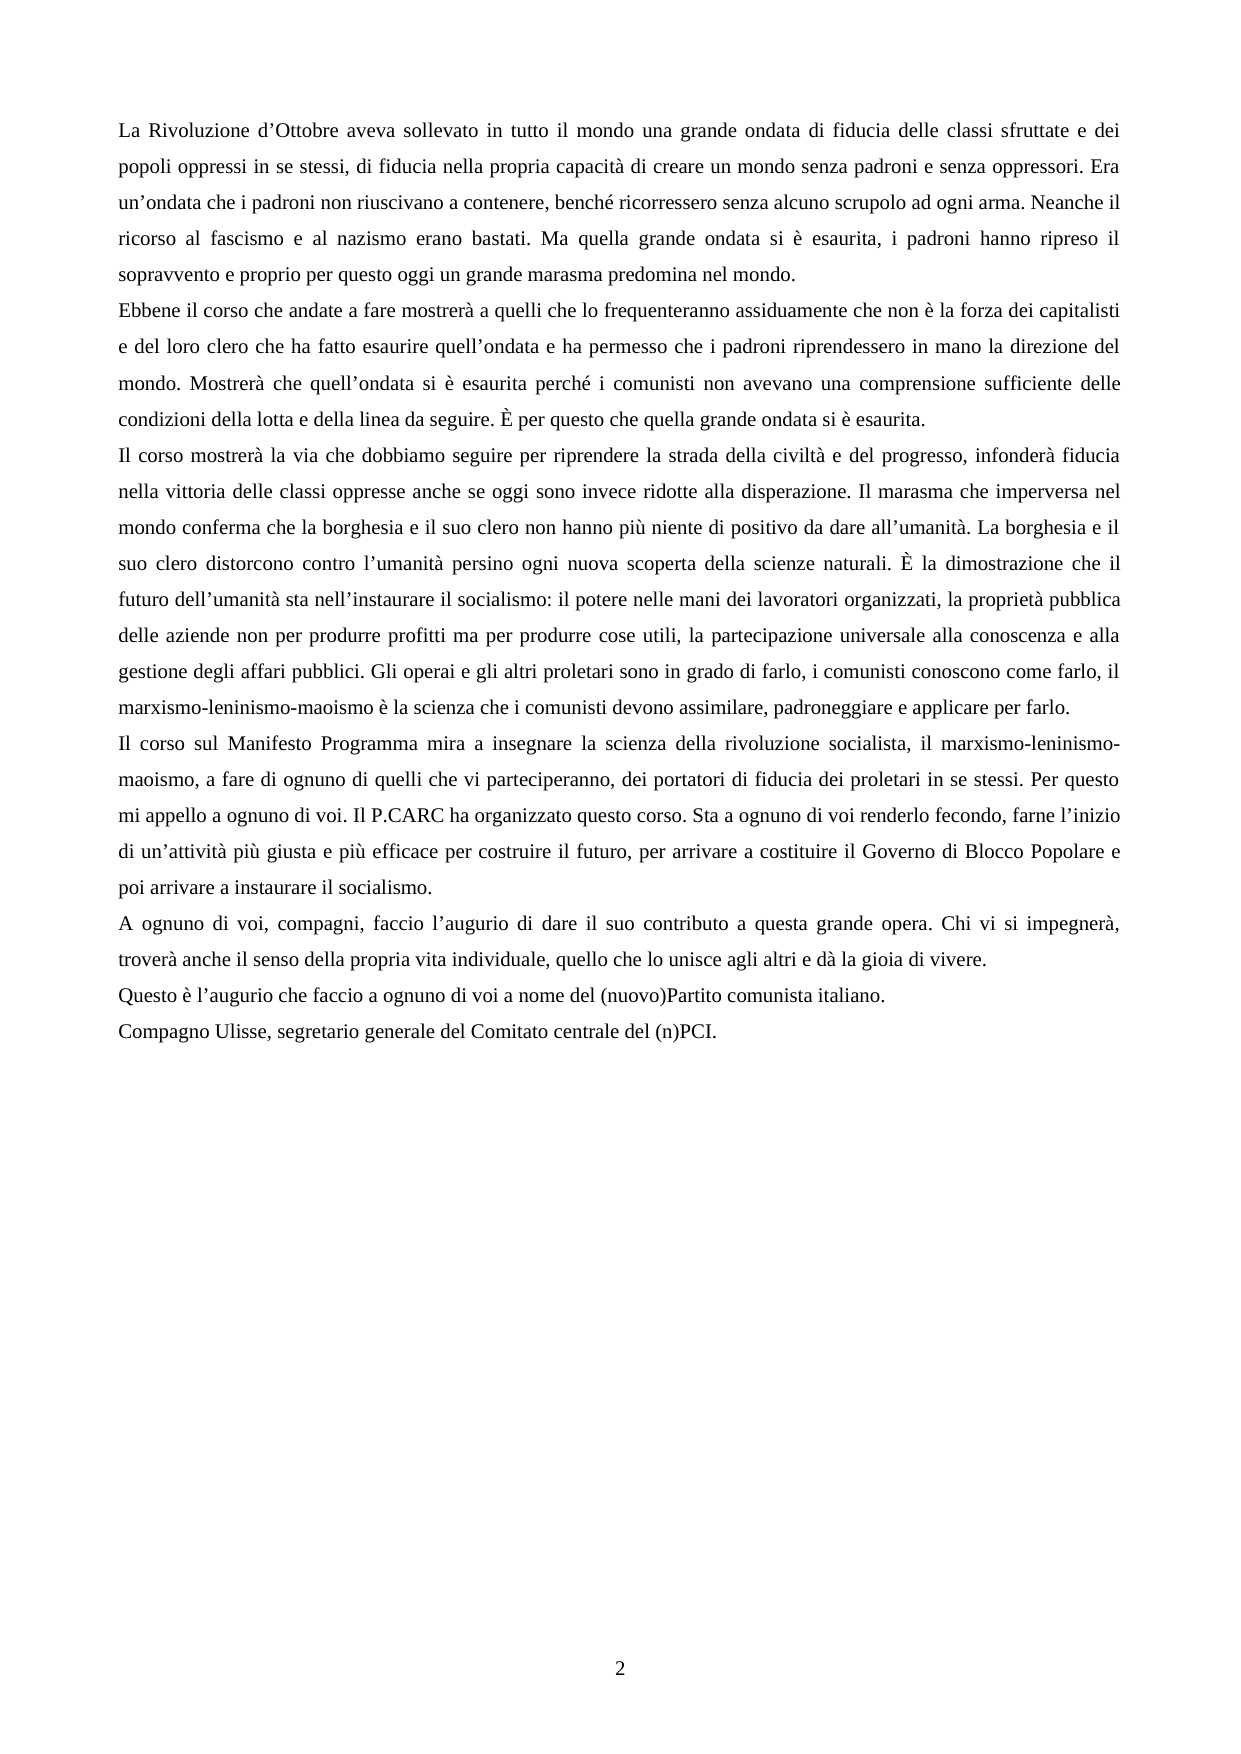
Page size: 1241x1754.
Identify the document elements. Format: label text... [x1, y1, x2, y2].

text A ognuno di voi, compagni, faccio l’augurio di dare il suo contributo a questa grande opera. Chi vi si impegnerà, troverà anche il senso della propria vita individuale, quello che lo unisce agli altri e dà la gioia di vivere. [118, 911, 1122, 971]
text La Rivoluzione d’Ottobre aveva sollevato in tutto il mondo una grande ondata di fiducia delle classi sfruttate e dei popoli oppressi in se stessi, di fiducia nella propria capacità di creare un mondo senza padroni e senza oppressori. Era un’ondata che i padroni non riuscivano a contenere, benché ricorressero senza alcuno scrupolo ad ogni arma. Neanche il ricorso al fascismo e al nazismo erano bastati. Ma quella grande ondata si è esaurita, i padroni hanno ripreso il sopravvento e proprio per questo oggi un grande marasma predomina nel mondo. [118, 118, 1122, 286]
text Il corso mostrerà la via che dobbiamo seguire per riprendere la strada della civiltà e del progresso, infonderà fiducia nella vittoria delle classi oppresse anche se oggi sono invece ridotte alla disperazione. Il marasma che imperversa nel mondo conferma che la borghesia e il suo clero non hanno più niente di positivo da dare all’umanità. La borghesia e il suo clero distorcono contro l’umanità persino ogni nuova scoperta della scienze naturali. È la dimostrazione che il futuro dell’umanità sta nell’instaurare il socialismo: il potere nelle mani dei lavoratori organizzati, la proprietà pubblica delle aziende non per produrre profitti ma per produrre cose utili, la partecipazione universale alla conoscenza e alla gestione degli affari pubblici. Gli operai e gli altri proletari sono in grado di farlo, i comunisti conoscono come farlo, il marxismo-leninismo-maoismo è la scienza che i comunisti devono assimilare, padroneggiare e applicare per farlo. [118, 442, 1122, 719]
text Ebbene il corso che andate a fare mostrerà a quelli che lo frequenteranno assiduamente che non è la forza dei capitalisti e del loro clero che ha fatto esaurire quell’ondata e ha permesso che i padroni riprendessero in mano la direzione del mondo. Mostrerà che quell’ondata si è esaurita perché i comunisti non avevano una comprensione sufficiente delle condizioni della lotta e della linea da seguire. È per questo che quella grande ondata si è esaurita. [118, 298, 1122, 431]
text Compagno Ulisse, segretario generale del Comitato centrale del (n)PCI. [118, 1019, 1122, 1043]
text Il corso sul Manifesto Programma mira a insegnare la scienza della rivoluzione socialista, il marxismo-leninismo-maoismo, a fare di ognuno di quelli che vi parteciperanno, dei portatori di fiducia dei proletari in se stessi. Per questo mi appello a ognuno di voi. Il P.CARC ha organizzato questo corso. Sta a ognuno di voi renderlo fecondo, farne l’inizio di un’attività più giusta e più efficace per costruire il futuro, per arrivare a costituire il Governo di Blocco Popolare e poi arrivare a instaurare il socialismo. [118, 731, 1122, 899]
text Questo è l’augurio che faccio a ognuno di voi a nome del (nuovo)Partito comunista italiano. [118, 983, 1122, 1007]
